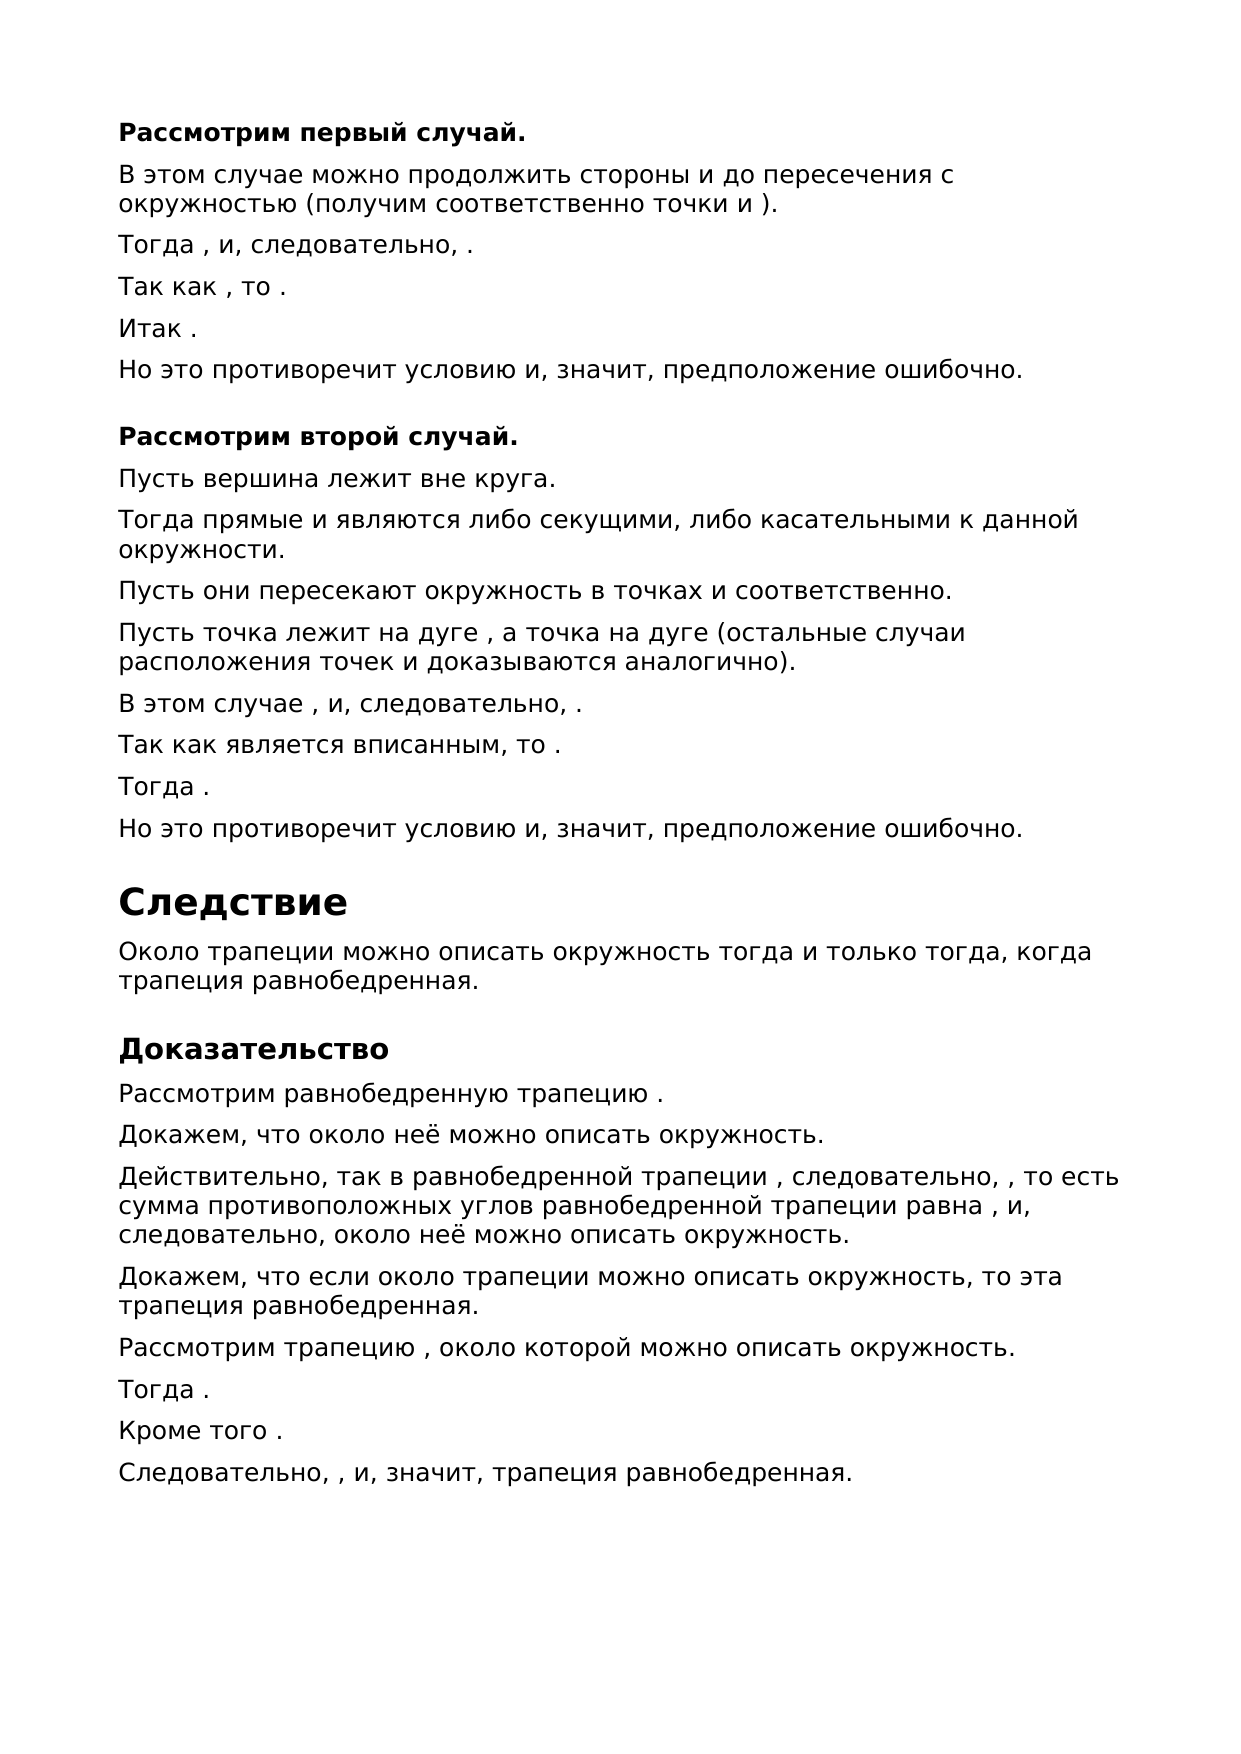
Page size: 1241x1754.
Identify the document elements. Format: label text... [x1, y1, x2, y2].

text Так как является вписанным, то . [118, 731, 1122, 760]
text Пусть точка лежит на дуге , а точка на дуге (остальные случаи расположения точек и доказываются аналогично). [118, 618, 1122, 676]
text Пусть вершина лежит вне круга. [118, 464, 1122, 493]
text Докажем, что если около трапеции можно описать окружность, то эта трапеция равнобедренная. [118, 1262, 1122, 1321]
text Рассмотрим равнобедренную трапецию . [118, 1079, 1122, 1108]
text Итак . [118, 314, 1122, 343]
text В этом случае можно продолжить стороны и до пересечения с окружностью (получим соответственно точки и ). [118, 160, 1122, 218]
text Тогда , и, следовательно, . [118, 231, 1122, 260]
subtitle Рассмотрим второй случай. [118, 422, 1122, 451]
text Так как , то . [118, 272, 1122, 301]
subtitle Следствие [118, 881, 1122, 924]
text Пусть они пересекают окружность в точках и соответственно. [118, 576, 1122, 606]
subtitle Доказательство [118, 1033, 1122, 1067]
text Следовательно, , и, значит, трапеция равнобедренная. [118, 1458, 1122, 1487]
text Но это противоречит условию и, значит, предположение ошибочно. [118, 814, 1122, 843]
subtitle Рассмотрим первый случай. [118, 118, 1122, 147]
text Тогда прямые и являются либо секущими, либо касательными к данной окружности. [118, 506, 1122, 564]
text Около трапеции можно описать окружность тогда и только тогда, когда трапеция равнобедренная. [118, 937, 1122, 995]
text Тогда . [118, 1375, 1122, 1404]
text Рассмотрим трапецию , около которой можно описать окружность. [118, 1333, 1122, 1362]
text Тогда . [118, 772, 1122, 801]
text Кроме того . [118, 1417, 1122, 1446]
text В этом случае , и, следовательно, . [118, 689, 1122, 718]
text Докажем, что около неё можно описать окружность. [118, 1121, 1122, 1150]
text Действительно, так в равнобедренной трапеции , следовательно, , то есть сумма противоположных углов равнобедренной трапеции равна , и, следовательно, около неё можно описать окружность. [118, 1162, 1122, 1250]
text Но это противоречит условию и, значит, предположение ошибочно. [118, 356, 1122, 385]
